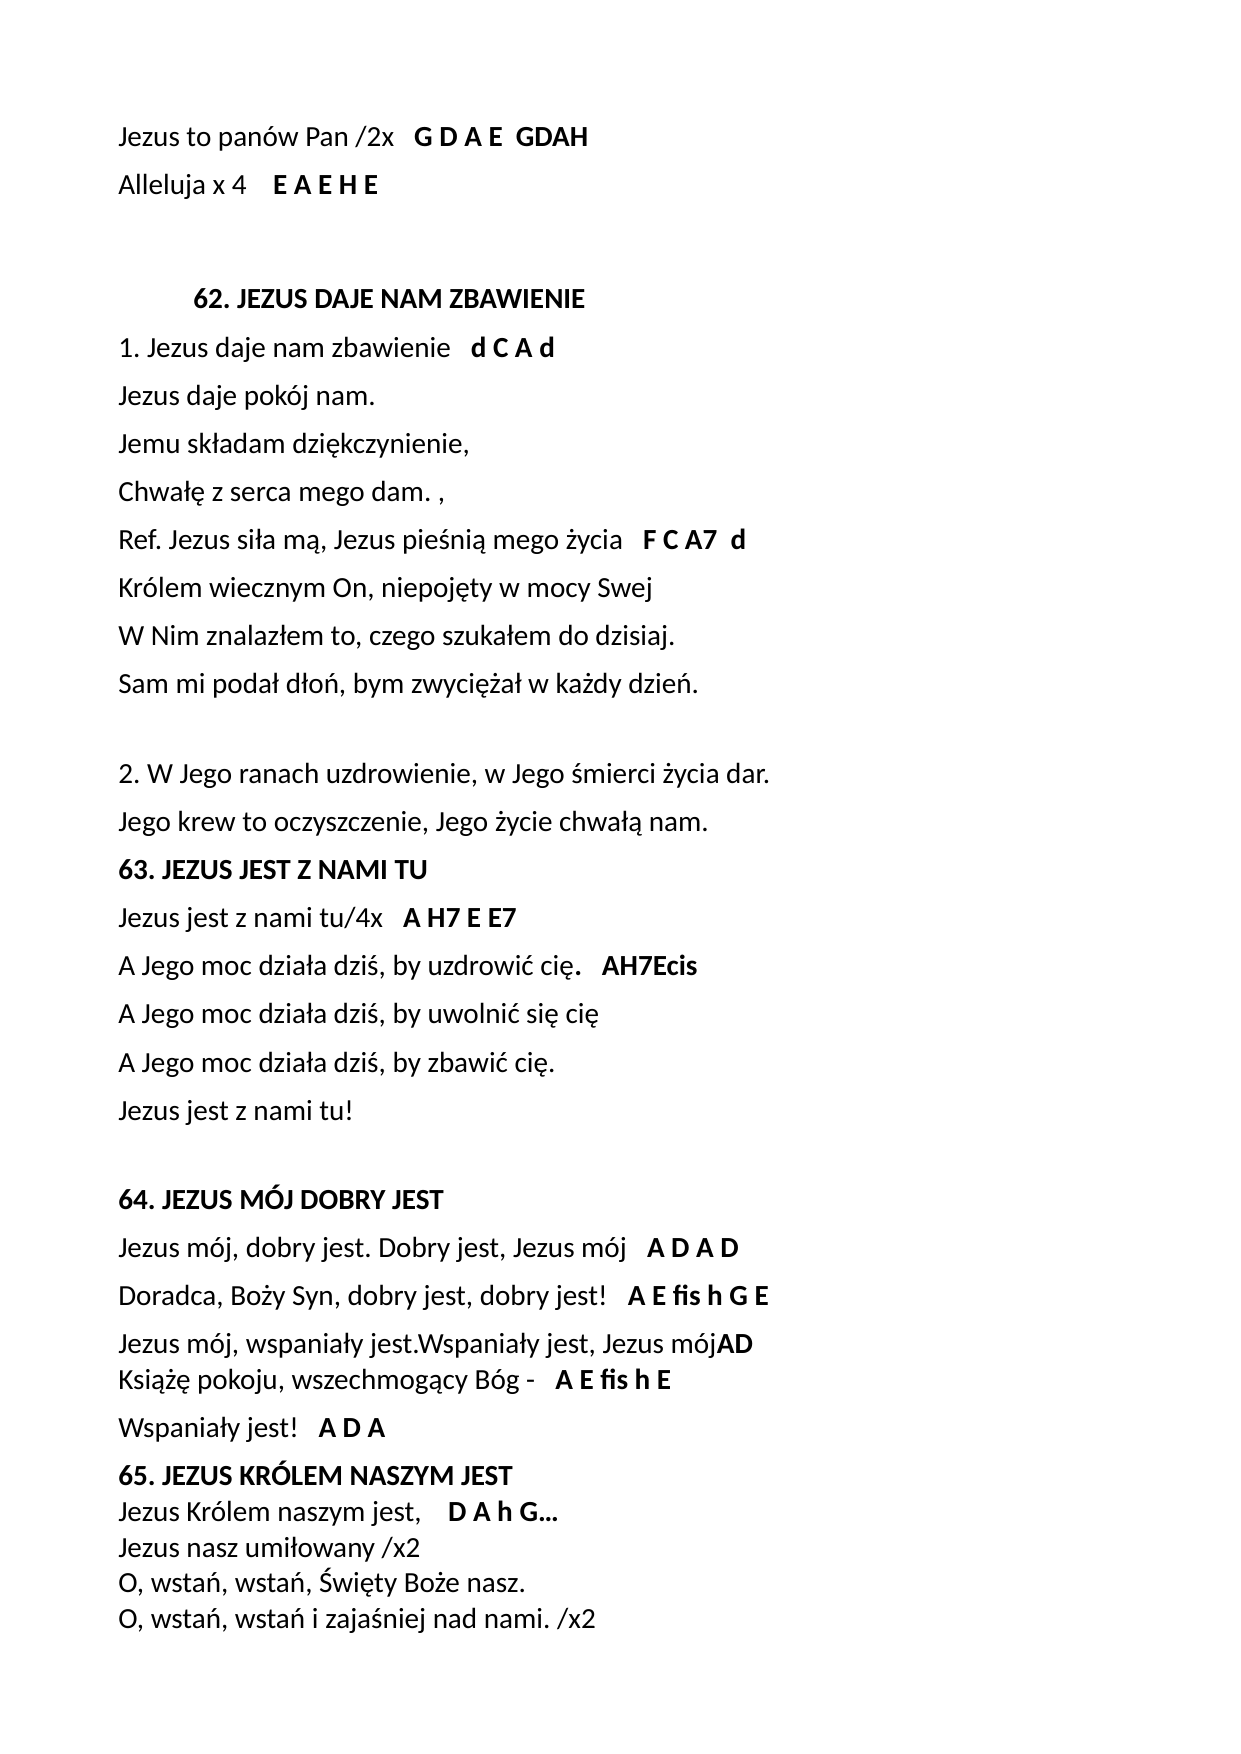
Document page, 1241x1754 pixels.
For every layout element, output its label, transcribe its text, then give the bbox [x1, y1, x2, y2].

text Jezus mój, wspaniały jest.Wspaniały jest, Jezus mójAD Książę pokoju, wszechmogący Bóg - A E fis h E [118, 1326, 1122, 1397]
subtitle 62. JEZUS DAJE NAM ZBAWIENIE [118, 281, 1122, 316]
text Jego krew to oczyszczenie, Jego życie chwałą nam. [118, 803, 1122, 839]
text Wspaniały jest! A D A [118, 1409, 1122, 1445]
text Alleluja x 4 E A E H E [118, 166, 1122, 202]
text 2. W Jego ranach uzdrowienie, w Jego śmierci życia dar. [118, 755, 1122, 791]
text Doradca, Boży Syn, dobry jest, dobry jest! A E fis h G E [118, 1277, 1122, 1313]
text W Nim znalazłem to, czego szukałem do dzisiaj. [118, 617, 1122, 653]
text Ref. Jezus siła mą, Jezus pieśnią mego życia F C A7 d [118, 521, 1122, 557]
text Chwałę z serca mego dam. , [118, 473, 1122, 509]
text A Jego moc działa dziś, by uwolnić się cię [118, 996, 1122, 1031]
text Sam mi podał dłoń, bym zwyciężał w każdy dzień. [118, 666, 1122, 701]
text Jezus jest z nami tu! [118, 1092, 1122, 1127]
text Jezus to panów Pan /2x G D A E GDAH [118, 118, 1122, 154]
text A Jego moc działa dziś, by zbawić cię. [118, 1044, 1122, 1079]
text 65. JEZUS KRÓLEM NASZYM JEST Jezus Królem naszym jest, D A h G… Jezus nasz umiłowany /x2 O, wstań, wstań, Święty Boże nasz. O, wstań, wstań i zajaśniej nad nami. /x2 [118, 1457, 1122, 1636]
text 1. Jezus daje nam zbawienie d C A d [118, 329, 1122, 364]
text Królem wiecznym On, niepojęty w mocy Swej [118, 569, 1122, 605]
text 63. JEZUS JEST Z NAMI TU [118, 851, 1122, 887]
text A Jego moc działa dziś, by uzdrowić cię. AH7Ecis [118, 947, 1122, 983]
text Jezus mój, dobry jest. Dobry jest, Jezus mój A D A D [118, 1229, 1122, 1265]
text Jezus daje pokój nam. [118, 377, 1122, 412]
text 64. JEZUS MÓJ DOBRY JEST [118, 1181, 1122, 1217]
text Jezus jest z nami tu/4x A H7 E E7 [118, 899, 1122, 935]
text Jemu składam dziękczynienie, [118, 425, 1122, 461]
